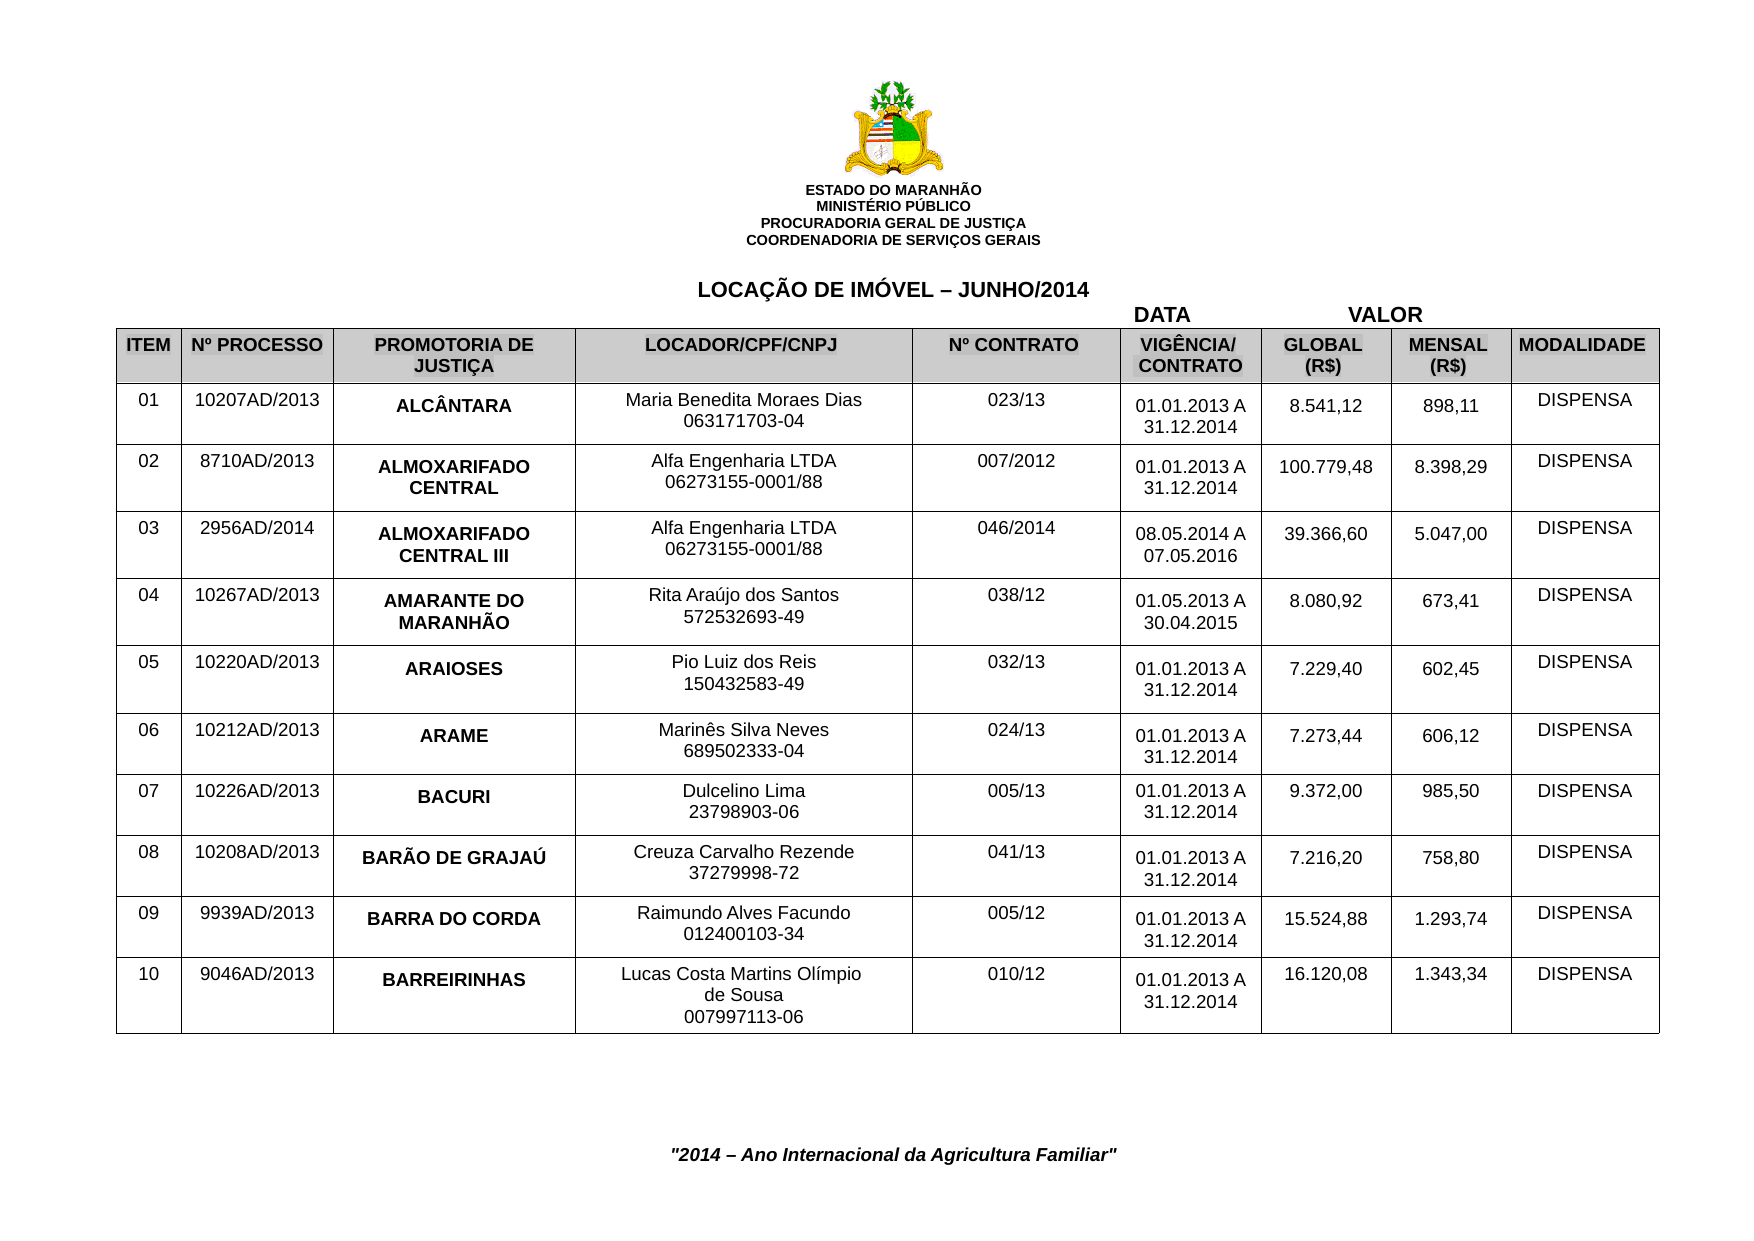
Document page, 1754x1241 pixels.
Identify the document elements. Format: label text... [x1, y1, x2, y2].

table_cell 39.366,60 [1262, 512, 1391, 578]
table_cell 08 [117, 836, 181, 896]
table_cell 07 [117, 775, 181, 835]
table_cell 005/13 [913, 775, 1120, 835]
table_cell 10208AD/2013 [182, 836, 333, 896]
table_cell 10267AD/2013 [182, 579, 333, 645]
table_cell 05 [117, 646, 181, 713]
table_cell 16.120,08 [1262, 958, 1391, 1033]
table_cell 9.372,00 [1262, 775, 1391, 835]
table_cell 985,50 [1392, 775, 1511, 835]
table_cell 02 [117, 445, 181, 511]
text DATA VALOR [148, 302, 1639, 328]
table_cell Marinês Silva Neves 689502333-04 [576, 714, 912, 774]
table_cell 024/13 [913, 714, 1120, 774]
table_cell 8.398,29 [1392, 445, 1511, 511]
table_cell 005/12 [913, 897, 1120, 957]
table_header PROMOTORIA DE JUSTIÇA [334, 329, 575, 382]
table_cell 602,45 [1392, 646, 1511, 713]
table_header VIGÊNCIA/ CONTRATO [1121, 329, 1261, 382]
table_cell AMARANTE DO MARANHÃO [334, 579, 575, 645]
table_cell Alfa Engenharia LTDA 06273155-0001/88 [576, 512, 912, 578]
table_cell 8710AD/2013 [182, 445, 333, 511]
table_cell 01 [117, 384, 181, 443]
table_cell 01.01.2013 A 31.12.2014 [1121, 836, 1261, 896]
table_cell DISPENSA [1512, 958, 1659, 1033]
table_cell 06 [117, 714, 181, 774]
table_cell Raimundo Alves Facundo 012400103-34 [576, 897, 912, 957]
table_cell 7.216,20 [1262, 836, 1391, 896]
table_header Nº PROCESSO [182, 329, 333, 382]
table_cell 9046AD/2013 [182, 958, 333, 1033]
table_cell ALMOXARIFADO CENTRAL [334, 445, 575, 511]
table_cell Rita Araújo dos Santos 572532693-49 [576, 579, 912, 645]
table_cell 01.01.2013 A 31.12.2014 [1121, 775, 1261, 835]
table_cell 01.01.2013 A 31.12.2014 [1121, 714, 1261, 774]
table_cell 10 [117, 958, 181, 1033]
table_cell DISPENSA [1512, 384, 1659, 443]
table_cell 041/13 [913, 836, 1120, 896]
table_cell 5.047,00 [1392, 512, 1511, 578]
table_header GLOBAL (R$) [1262, 329, 1391, 382]
table_header LOCADOR/CPF/CNPJ [576, 329, 912, 382]
table_cell DISPENSA [1512, 836, 1659, 896]
table_header ITEM [117, 329, 181, 382]
table_cell 9939AD/2013 [182, 897, 333, 957]
table_cell 01.01.2013 A 31.12.2014 [1121, 646, 1261, 713]
table_cell 10220AD/2013 [182, 646, 333, 713]
table_cell ARAIOSES [334, 646, 575, 713]
table_cell BACURI [334, 775, 575, 835]
picture [839, 75, 948, 182]
table_cell 1.293,74 [1392, 897, 1511, 957]
table_cell 032/13 [913, 646, 1120, 713]
table_cell ALMOXARIFADO CENTRAL III [334, 512, 575, 578]
table_cell Pio Luiz dos Reis 150432583-49 [576, 646, 912, 713]
table_cell DISPENSA [1512, 714, 1659, 774]
table_cell 01.05.2013 A 30.04.2015 [1121, 579, 1261, 645]
table_cell 01.01.2013 A 31.12.2014 [1121, 958, 1261, 1033]
table_cell 2956AD/2014 [182, 512, 333, 578]
table_header Nº CONTRATO [913, 329, 1120, 382]
table_cell DISPENSA [1512, 512, 1659, 578]
table_cell Lucas Costa Martins Olímpio de Sousa 007997113-06 [576, 958, 912, 1033]
table_cell 046/2014 [913, 512, 1120, 578]
table_cell 15.524,88 [1262, 897, 1391, 957]
table_cell 10212AD/2013 [182, 714, 333, 774]
table_cell Maria Benedita Moraes Dias 063171703-04 [576, 384, 912, 443]
table_cell 7.229,40 [1262, 646, 1391, 713]
table_cell DISPENSA [1512, 775, 1659, 835]
table_header MODALIDADE [1512, 329, 1659, 382]
table_cell 10226AD/2013 [182, 775, 333, 835]
table_cell 023/13 [913, 384, 1120, 443]
table_cell 09 [117, 897, 181, 957]
table_cell 898,11 [1392, 384, 1511, 443]
table_cell 8.541,12 [1262, 384, 1391, 443]
table_cell DISPENSA [1512, 897, 1659, 957]
table_cell BARREIRINHAS [334, 958, 575, 1033]
table_cell 606,12 [1392, 714, 1511, 774]
table_cell 8.080,92 [1262, 579, 1391, 645]
table_cell DISPENSA [1512, 445, 1659, 511]
table_cell DISPENSA [1512, 646, 1659, 713]
text LOCAÇÃO DE IMÓVEL – JUNHO/2014 [148, 277, 1639, 302]
table_cell 01.01.2013 A 31.12.2014 [1121, 897, 1261, 957]
table_cell 01.01.2013 A 31.12.2014 [1121, 384, 1261, 443]
table_cell Creuza Carvalho Rezende 37279998-72 [576, 836, 912, 896]
table_cell BARÃO DE GRAJAÚ [334, 836, 575, 896]
table_cell ARAME [334, 714, 575, 774]
table_cell 03 [117, 512, 181, 578]
table_cell 038/12 [913, 579, 1120, 645]
table_cell BARRA DO CORDA [334, 897, 575, 957]
table_cell 1.343,34 [1392, 958, 1511, 1033]
table_cell Dulcelino Lima 23798903-06 [576, 775, 912, 835]
table_cell 673,41 [1392, 579, 1511, 645]
table_cell 01.01.2013 A 31.12.2014 [1121, 445, 1261, 511]
table_cell DISPENSA [1512, 579, 1659, 645]
table_cell 758,80 [1392, 836, 1511, 896]
table_cell Alfa Engenharia LTDA 06273155-0001/88 [576, 445, 912, 511]
table_cell 04 [117, 579, 181, 645]
table_cell 007/2012 [913, 445, 1120, 511]
table_cell ALCÂNTARA [334, 384, 575, 443]
table_header MENSAL (R$) [1392, 329, 1511, 382]
table_cell 100.779,48 [1262, 445, 1391, 511]
table_cell 7.273,44 [1262, 714, 1391, 774]
table_cell 010/12 [913, 958, 1120, 1033]
table_cell 08.05.2014 A 07.05.2016 [1121, 512, 1261, 578]
table_cell 10207AD/2013 [182, 384, 333, 443]
